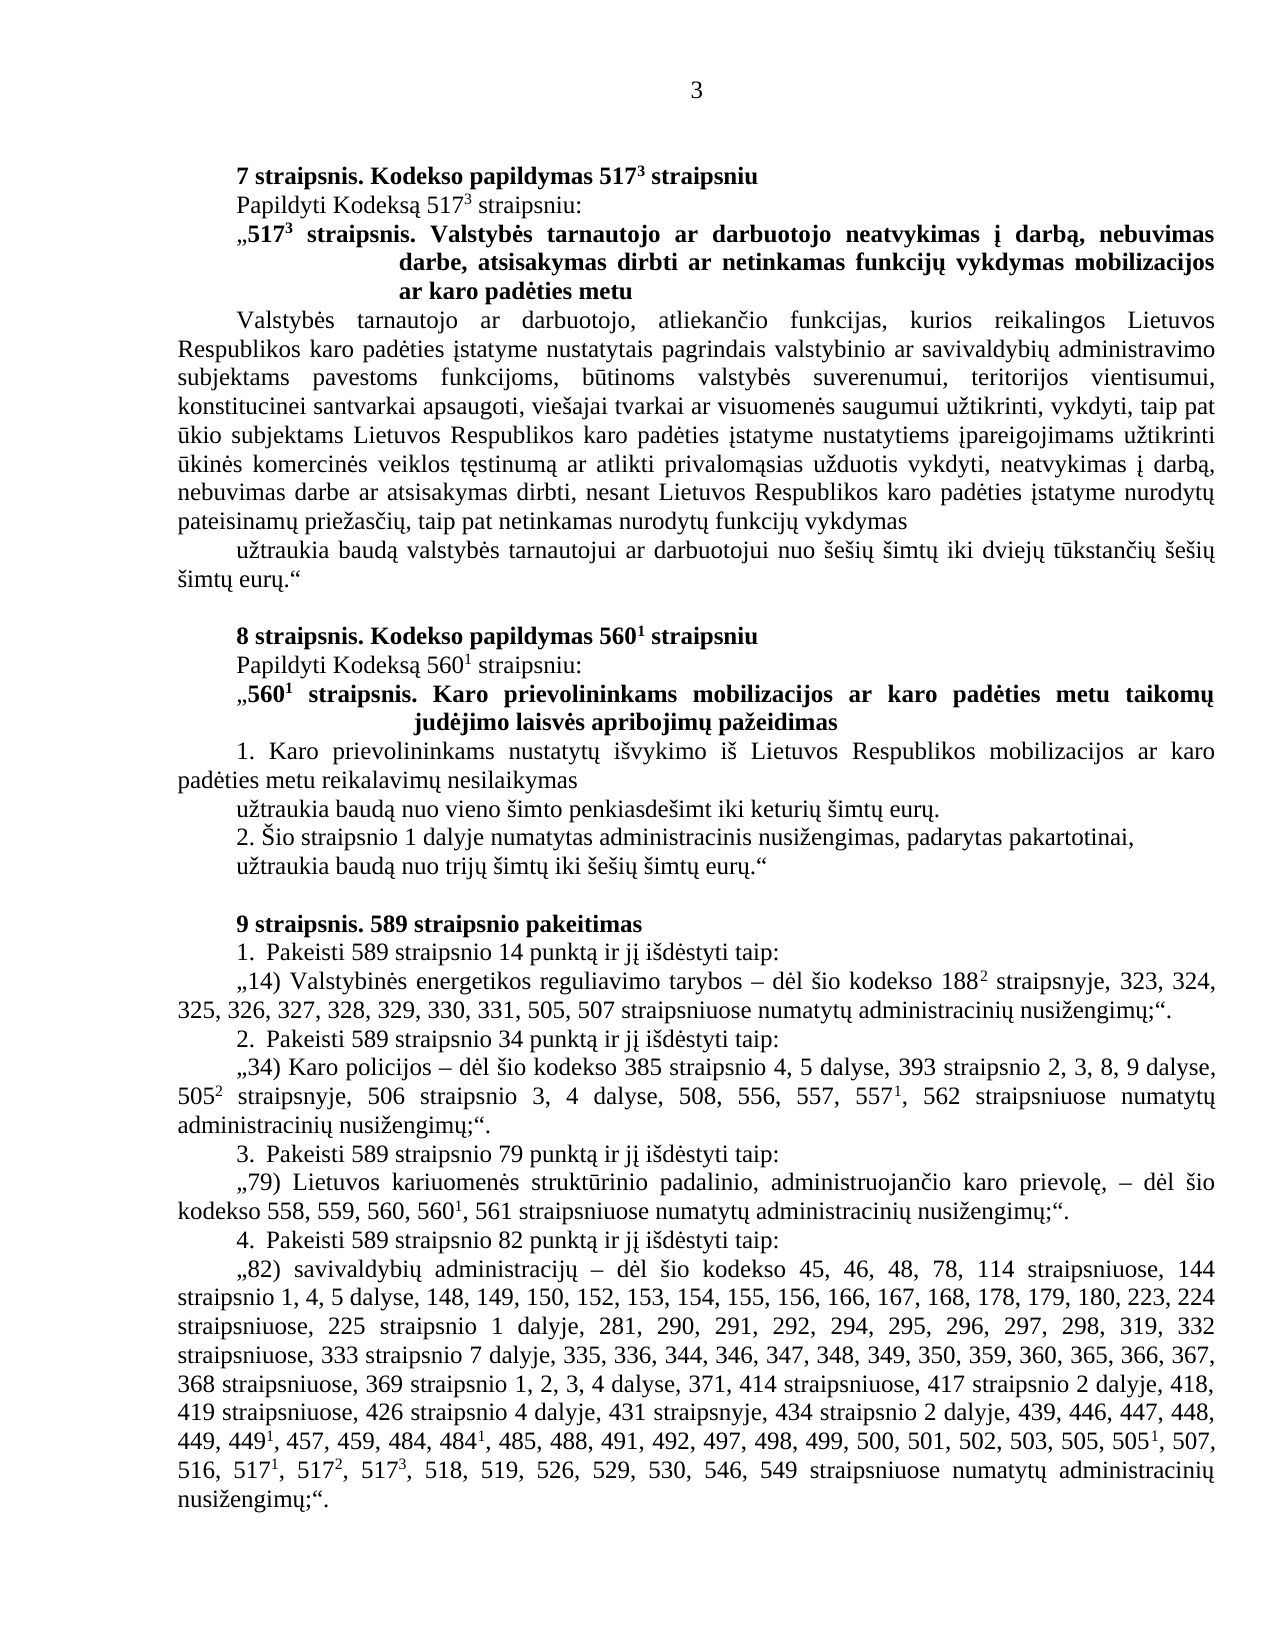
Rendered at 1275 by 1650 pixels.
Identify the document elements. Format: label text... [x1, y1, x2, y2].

text Papildyti Kodeksą 5601 straipsniu: [177, 650, 1216, 679]
text „34) Karo policijos – dėl šio kodekso 385 straipsnio 4, 5 dalyse, 393 straipsnio 2, 3, 8, 9 dalyse, 5052 straipsnyje, 506 straipsnio 3, 4 dalyse, 508, 556, 557, 5571, 562 straipsniuose numatytų administracinių nusižengimų;“. [177, 1052, 1216, 1139]
text užtraukia baudą nuo trijų šimtų iki šešių šimtų eurų.“ [177, 851, 1216, 880]
text Papildyti Kodeksą 5173 straipsniu: [177, 190, 1216, 219]
text užtraukia baudą nuo vieno šimto penkiasdešimt iki keturių šimtų eurų. [177, 794, 1216, 822]
text „5601 straipsnis. Karo prievolininkams mobilizacijos ar karo padėties metu taikomų judėjimo laisvės apribojimų pažeidimas [236, 679, 1216, 736]
text Valstybės tarnautojo ar darbuotojo, atliekančio funkcijas, kurios reikalingos Lietuvos Respublikos karo padėties įstatyme nustatytais pagrindais valstybinio ar savivaldybių administravimo subjektams pavestoms funkcijoms, būtinoms valstybės suverenumui, teritorijos vientisumui, konstitucinei santvarkai apsaugoti, viešajai tvarkai ar visuomenės saugumui užtikrinti, vykdyti, taip pat ūkio subjektams Lietuvos Respublikos karo padėties įstatyme nustatytiems įpareigojimams užtikrinti ūkinės komercinės veiklos tęstinumą ar atlikti privalomąsias užduotis vykdyti, neatvykimas į darbą, nebuvimas darbe ar atsisakymas dirbti, nesant Lietuvos Respublikos karo padėties įstatyme nurodytų pateisinamų priežasčių, taip pat netinkamas nurodytų funkcijų vykdymas [177, 305, 1216, 535]
text „5173 straipsnis. Valstybės tarnautojo ar darbuotojo neatvykimas į darbą, nebuvimas darbe, atsisakymas dirbti ar netinkamas funkcijų vykdymas mobilizacijos ar karo padėties metu [236, 219, 1216, 305]
text 7 straipsnis. Kodekso papildymas 5173 straipsniu [177, 161, 1216, 190]
text „79) Lietuvos kariuomenės struktūrinio padalinio, administruojančio karo prievolę, – dėl šio kodekso 558, 559, 560, 5601, 561 straipsniuose numatytų administracinių nusižengimų;“. [177, 1167, 1216, 1225]
text užtraukia baudą valstybės tarnautojui ar darbuotojui nuo šešių šimtų iki dviejų tūkstančių šešių šimtų eurų.“ [177, 535, 1216, 592]
text 2. Pakeisti 589 straipsnio 34 punktą ir jį išdėstyti taip: [177, 1024, 1216, 1052]
text 9 straipsnis. 589 straipsnio pakeitimas [177, 909, 1216, 937]
text „82) savivaldybių administracijų – dėl šio kodekso 45, 46, 48, 78, 114 straipsniuose, 144 straipsnio 1, 4, 5 dalyse, 148, 149, 150, 152, 153, 154, 155, 156, 166, 167, 168, 178, 179, 180, 223, 224 straipsniuose, 225 straipsnio 1 dalyje, 281, 290, 291, 292, 294, 295, 296, 297, 298, 319, 332 straipsniuose, 333 straipsnio 7 dalyje, 335, 336, 344, 346, 347, 348, 349, 350, 359, 360, 365, 366, 367, 368 straipsniuose, 369 straipsnio 1, 2, 3, 4 dalyse, 371, 414 straipsniuose, 417 straipsnio 2 dalyje, 418, 419 straipsniuose, 426 straipsnio 4 dalyje, 431 straipsnyje, 434 straipsnio 2 dalyje, 439, 446, 447, 448, 449, 4491, 457, 459, 484, 4841, 485, 488, 491, 492, 497, 498, 499, 500, 501, 502, 503, 505, 5051, 507, 516, 5171, 5172, 5173, 518, 519, 526, 529, 530, 546, 549 straipsniuose numatytų administracinių nusižengimų;“. [177, 1254, 1216, 1512]
text 4. Pakeisti 589 straipsnio 82 punktą ir jį išdėstyti taip: [177, 1225, 1216, 1254]
text 1. Karo prievolininkams nustatytų išvykimo iš Lietuvos Respublikos mobilizacijos ar karo padėties metu reikalavimų nesilaikymas [177, 736, 1216, 794]
text 3. Pakeisti 589 straipsnio 79 punktą ir jį išdėstyti taip: [177, 1139, 1216, 1167]
text 1. Pakeisti 589 straipsnio 14 punktą ir jį išdėstyti taip: [177, 937, 1216, 966]
text 2. Šio straipsnio 1 dalyje numatytas administracinis nusižengimas, padarytas pakartotinai, [177, 822, 1216, 851]
text 8 straipsnis. Kodekso papildymas 5601 straipsniu [177, 621, 1216, 650]
text „14) Valstybinės energetikos reguliavimo tarybos – dėl šio kodekso 1882 straipsnyje, 323, 324, 325, 326, 327, 328, 329, 330, 331, 505, 507 straipsniuose numatytų administracinių nusižengimų;“. [177, 966, 1216, 1024]
